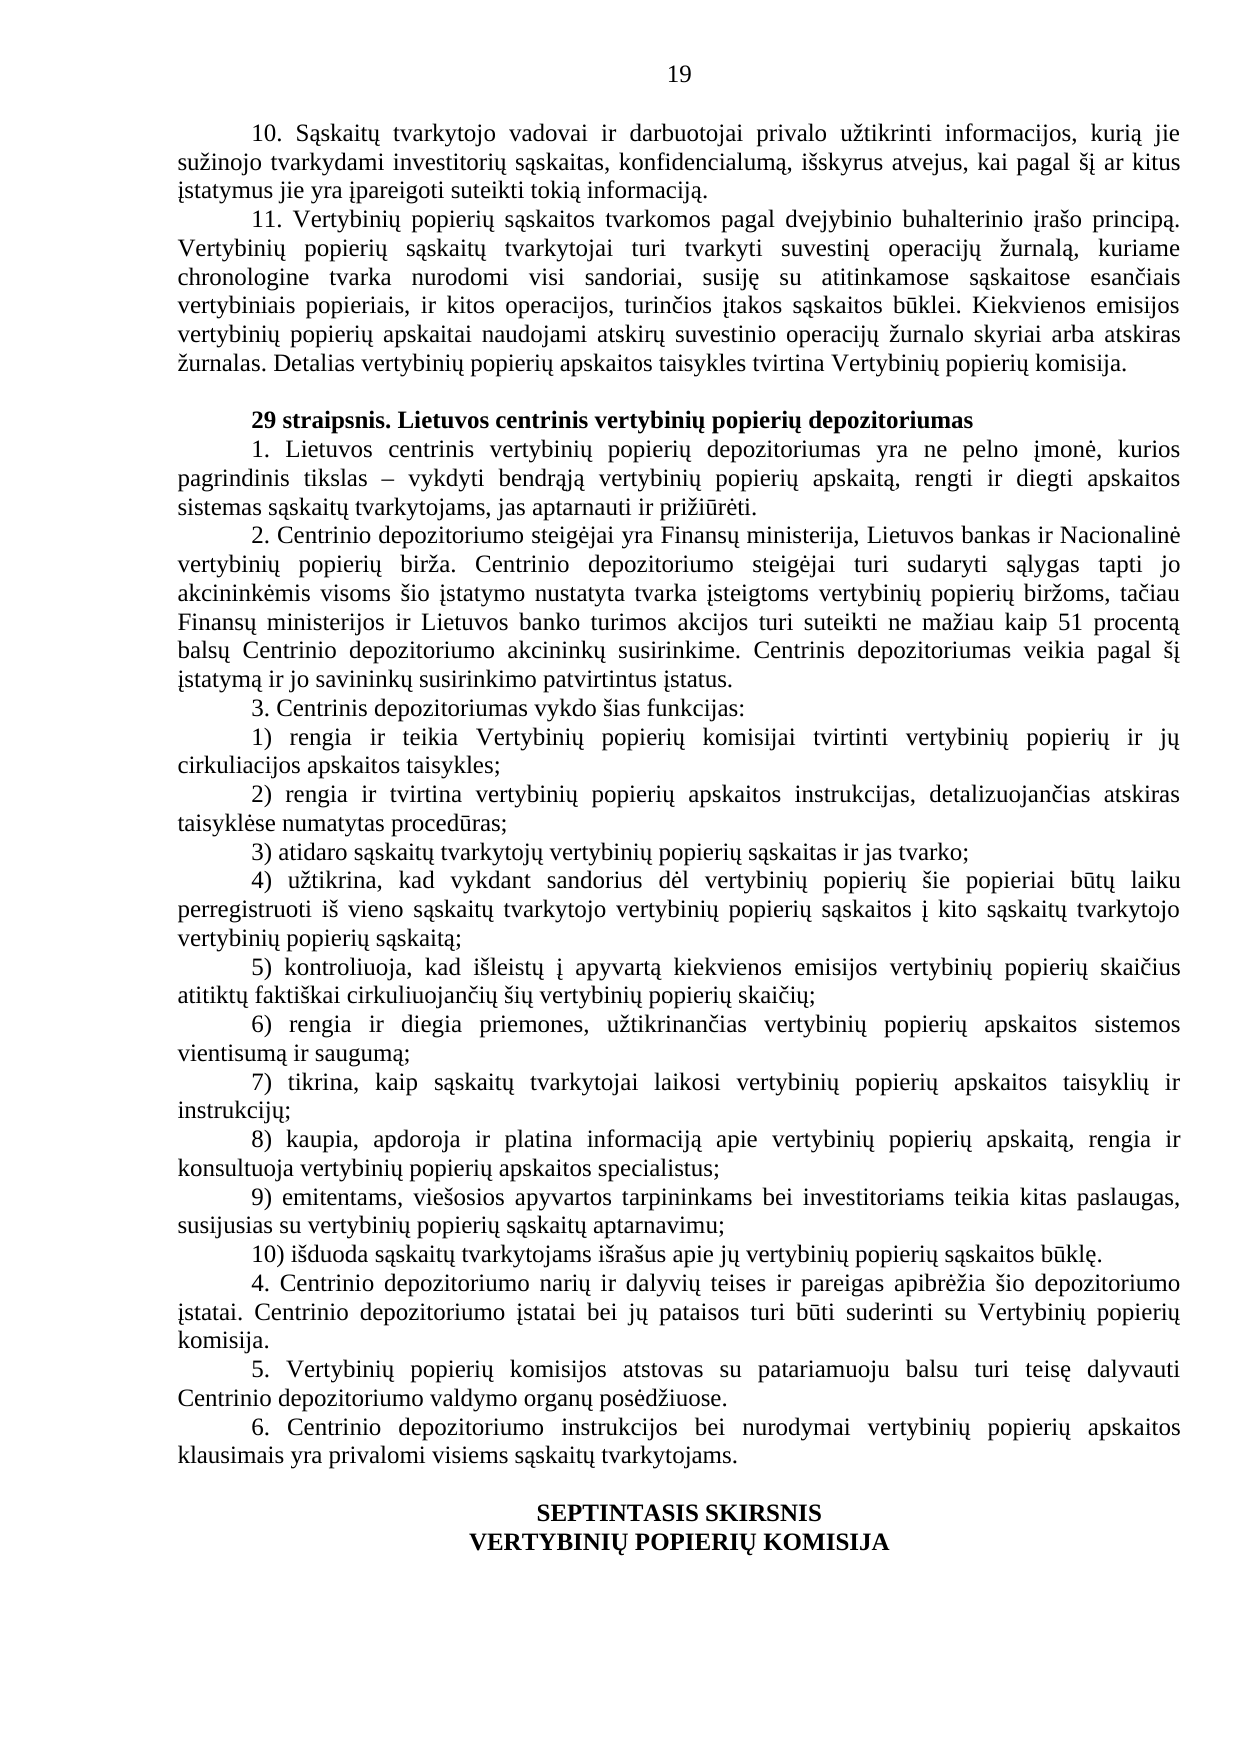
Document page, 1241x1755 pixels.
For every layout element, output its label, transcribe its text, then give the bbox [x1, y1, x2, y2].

text 11. Vertybinių popierių sąskaitos tvarkomos pagal dvejybinio buhalterinio įrašo principą. Vertybinių popierių sąskaitų tvarkytojai turi tvarkyti suvestinį operacijų žurnalą, kuriame chronologine tvarka nurodomi visi sandoriai, susiję su atitinkamose sąskaitose esančiais vertybiniais popieriais, ir kitos operacijos, turinčios įtakos sąskaitos būklei. Kiekvienos emisijos vertybinių popierių apskaitai naudojami atskirų suvestinio operacijų žurnalo skyriai arba atskiras žurnalas. Detalias vertybinių popierių apskaitos taisykles tvirtina Vertybinių popierių komisija. [177, 204, 1181, 377]
text 5. Vertybinių popierių komisijos atstovas su patariamuoju balsu turi teisę dalyvauti Centrinio depozitoriumo valdymo organų posėdžiuose. [177, 1354, 1181, 1412]
text 5) kontroliuoja, kad išleistų į apyvartą kiekvienos emisijos vertybinių popierių skaičius atitiktų faktiškai cirkuliuojančių šių vertybinių popierių skaičių; [177, 952, 1181, 1009]
text 8) kaupia, apdoroja ir platina informaciją apie vertybinių popierių apskaitą, rengia ir konsultuoja vertybinių popierių apskaitos specialistus; [177, 1124, 1181, 1182]
text 2. Centrinio depozitoriumo steigėjai yra Finansų ministerija, Lietuvos bankas ir Nacionalinė vertybinių popierių birža. Centrinio depozitoriumo steigėjai turi sudaryti sąlygas tapti jo akcininkėmis visoms šio įstatymo nustatyta tvarka įsteigtoms vertybinių popierių biržoms, tačiau Finansų ministerijos ir Lietuvos banko turimos akcijos turi suteikti ne mažiau kaip 51 procentą balsų Centrinio depozitoriumo akcininkų susirinkime. Centrinis depozitoriumas veikia pagal šį įstatymą ir jo savininkų susirinkimo patvirtintus įstatus. [177, 521, 1181, 693]
text 9) emitentams, viešosios apyvartos tarpininkams bei investitoriams teikia kitas paslaugas, susijusias su vertybinių popierių sąskaitų aptarnavimu; [177, 1182, 1181, 1239]
text 10) išduoda sąskaitų tvarkytojams išrašus apie jų vertybinių popierių sąskaitos būklę. [177, 1239, 1181, 1268]
text 29 straipsnis. Lietuvos centrinis vertybinių popierių depozitoriumas [177, 406, 1181, 434]
text 1) rengia ir teikia Vertybinių popierių komisijai tvirtinti vertybinių popierių ir jų cirkuliacijos apskaitos taisykles; [177, 722, 1181, 779]
text 4. Centrinio depozitoriumo narių ir dalyvių teises ir pareigas apibrėžia šio depozitoriumo įstatai. Centrinio depozitoriumo įstatai bei jų pataisos turi būti suderinti su Vertybinių popierių komisija. [177, 1268, 1181, 1354]
text VERTYBINIŲ POPIERIŲ KOMISIJA [177, 1527, 1181, 1556]
text 4) užtikrina, kad vykdant sandorius dėl vertybinių popierių šie popieriai būtų laiku perregistruoti iš vieno sąskaitų tvarkytojo vertybinių popierių sąskaitos į kito sąskaitų tvarkytojo vertybinių popierių sąskaitą; [177, 866, 1181, 952]
text 1. Lietuvos centrinis vertybinių popierių depozitoriumas yra ne pelno įmonė, kurios pagrindinis tikslas – vykdyti bendrąją vertybinių popierių apskaitą, rengti ir diegti apskaitos sistemas sąskaitų tvarkytojams, jas aptarnauti ir prižiūrėti. [177, 434, 1181, 521]
text 3. Centrinis depozitoriumas vykdo šias funkcijas: [177, 693, 1181, 722]
text SEPTINTASIS SKIRSNIS [177, 1498, 1181, 1527]
text 10. Sąskaitų tvarkytojo vadovai ir darbuotojai privalo užtikrinti informacijos, kurią jie sužinojo tvarkydami investitorių sąskaitas, konfidencialumą, išskyrus atvejus, kai pagal šį ar kitus įstatymus jie yra įpareigoti suteikti tokią informaciją. [177, 118, 1181, 204]
text 2) rengia ir tvirtina vertybinių popierių apskaitos instrukcijas, detalizuojančias atskiras taisyklėse numatytas procedūras; [177, 779, 1181, 837]
text 3) atidaro sąskaitų tvarkytojų vertybinių popierių sąskaitas ir jas tvarko; [177, 837, 1181, 866]
text 6) rengia ir diegia priemones, užtikrinančias vertybinių popierių apskaitos sistemos vientisumą ir saugumą; [177, 1009, 1181, 1067]
text 7) tikrina, kaip sąskaitų tvarkytojai laikosi vertybinių popierių apskaitos taisyklių ir instrukcijų; [177, 1067, 1181, 1124]
text 6. Centrinio depozitoriumo instrukcijos bei nurodymai vertybinių popierių apskaitos klausimais yra privalomi visiems sąskaitų tvarkytojams. [177, 1412, 1181, 1469]
